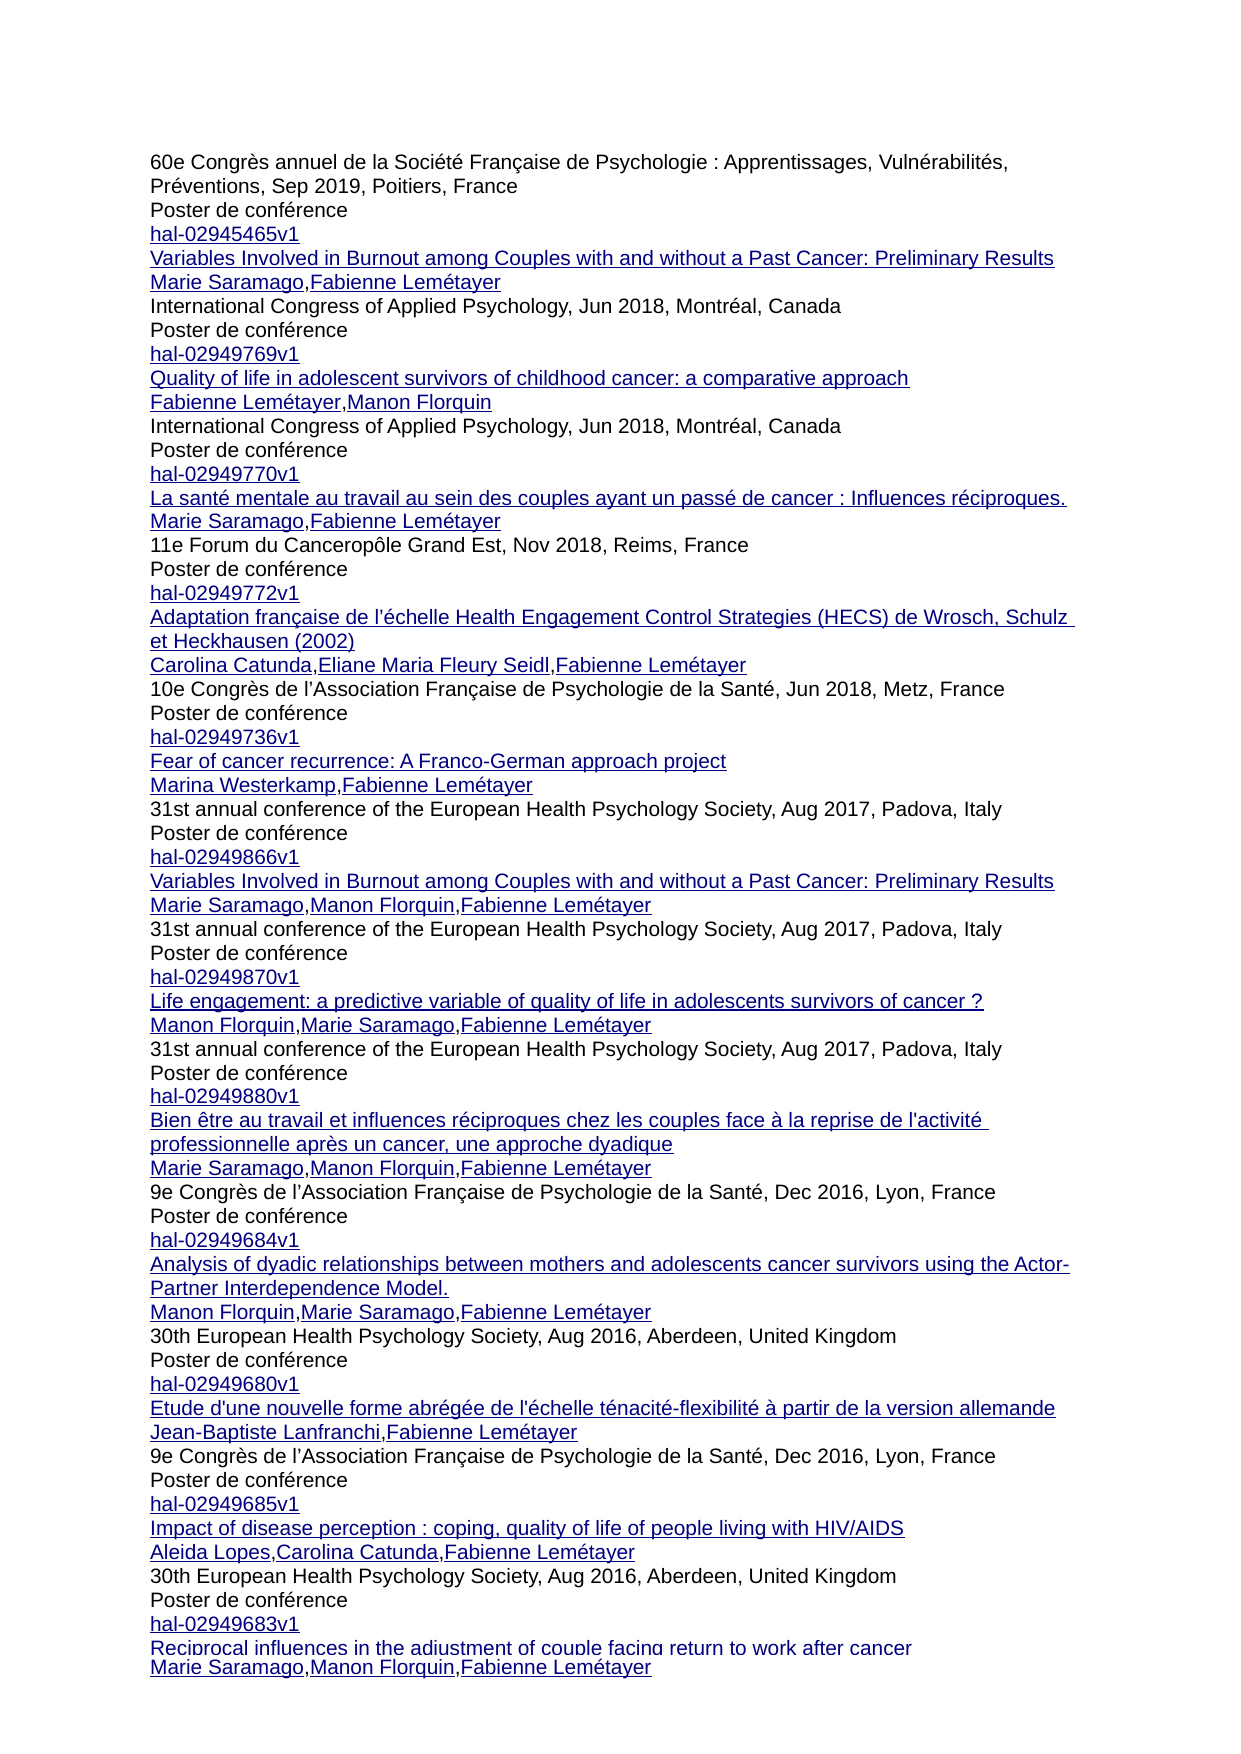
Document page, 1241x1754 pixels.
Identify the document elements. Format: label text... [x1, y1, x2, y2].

table_cell Variables Involved in Burnout among Couples with and without a Past Cancer: Preliminary Results Marie Saramago,Manon Florquin,Fabienne Lemétayer 31st annual conference of the European Health Psychology Society, Aug 2017, Padova, Italy Poster de conférence hal-02949870v1 [150, 869, 1090, 988]
table_cell Bien être au travail et influences réciproques chez les couples face à la reprise de l'activité professionnelle après un cancer, une approche dyadique Marie Saramago,Manon Florquin,Fabienne Lemétayer 9e Congrès de l’Association Française de Psychologie de la Santé, Dec 2016, Lyon, France Poster de conférence hal-02949684v1 [150, 1108, 1090, 1252]
table_cell La santé mentale au travail au sein des couples ayant un passé de cancer : Influences réciproques. Marie Saramago,Fabienne Lemétayer 11e Forum du Canceropôle Grand Est, Nov 2018, Reims, France Poster de conférence hal-02949772v1 [150, 485, 1090, 605]
table_cell Quality of life in adolescent survivors of childhood cancer: a comparative approach Fabienne Lemétayer,Manon Florquin International Congress of Applied Psychology, Jun 2018, Montréal, Canada Poster de conférence hal-02949770v1 [150, 366, 1090, 485]
table_cell Analysis of dyadic relationships between mothers and adolescents cancer survivors using the Actor-Partner Interdependence Model. Manon Florquin,Marie Saramago,Fabienne Lemétayer 30th European Health Psychology Society, Aug 2016, Aberdeen, United Kingdom Poster de conférence hal-02949680v1 [150, 1252, 1090, 1396]
table_cell 60e Congrès annuel de la Société Française de Psychologie : Apprentissages, Vulnérabilités, Préventions, Sep 2019, Poitiers, France Poster de conférence hal-02945465v1 [150, 150, 1090, 246]
table_cell Reciprocal influences in the adjustment of couple facing return to work after cancer Marie Saramago,Manon Florquin,Fabienne Lemétayer [150, 1635, 1090, 1679]
table_cell Variables Involved in Burnout among Couples with and without a Past Cancer: Preliminary Results Marie Saramago,Fabienne Lemétayer International Congress of Applied Psychology, Jun 2018, Montréal, Canada Poster de conférence hal-02949769v1 [150, 246, 1090, 366]
table_cell Etude d'une nouvelle forme abrégée de l'échelle ténacité-flexibilité à partir de la version allemande Jean-Baptiste Lanfranchi,Fabienne Lemétayer 9e Congrès de l’Association Française de Psychologie de la Santé, Dec 2016, Lyon, France Poster de conférence hal-02949685v1 [150, 1396, 1090, 1516]
table_cell Fear of cancer recurrence: A Franco-German approach project Marina Westerkamp,Fabienne Lemétayer 31st annual conference of the European Health Psychology Society, Aug 2017, Padova, Italy Poster de conférence hal-02949866v1 [150, 749, 1090, 869]
table_cell Impact of disease perception : coping, quality of life of people living with HIV/AIDS Aleida Lopes,Carolina Catunda,Fabienne Lemétayer 30th European Health Psychology Society, Aug 2016, Aberdeen, United Kingdom Poster de conférence hal-02949683v1 [150, 1516, 1090, 1635]
table_cell Adaptation française de l’échelle Health Engagement Control Strategies (HECS) de Wrosch, Schulz et Heckhausen (2002) Carolina Catunda,Eliane Maria Fleury Seidl,Fabienne Lemétayer 10e Congrès de l’Association Française de Psychologie de la Santé, Jun 2018, Metz, France Poster de conférence hal-02949736v1 [150, 605, 1090, 749]
table_cell Life engagement: a predictive variable of quality of life in adolescents survivors of cancer ? Manon Florquin,Marie Saramago,Fabienne Lemétayer 31st annual conference of the European Health Psychology Society, Aug 2017, Padova, Italy Poster de conférence hal-02949880v1 [150, 989, 1090, 1108]
